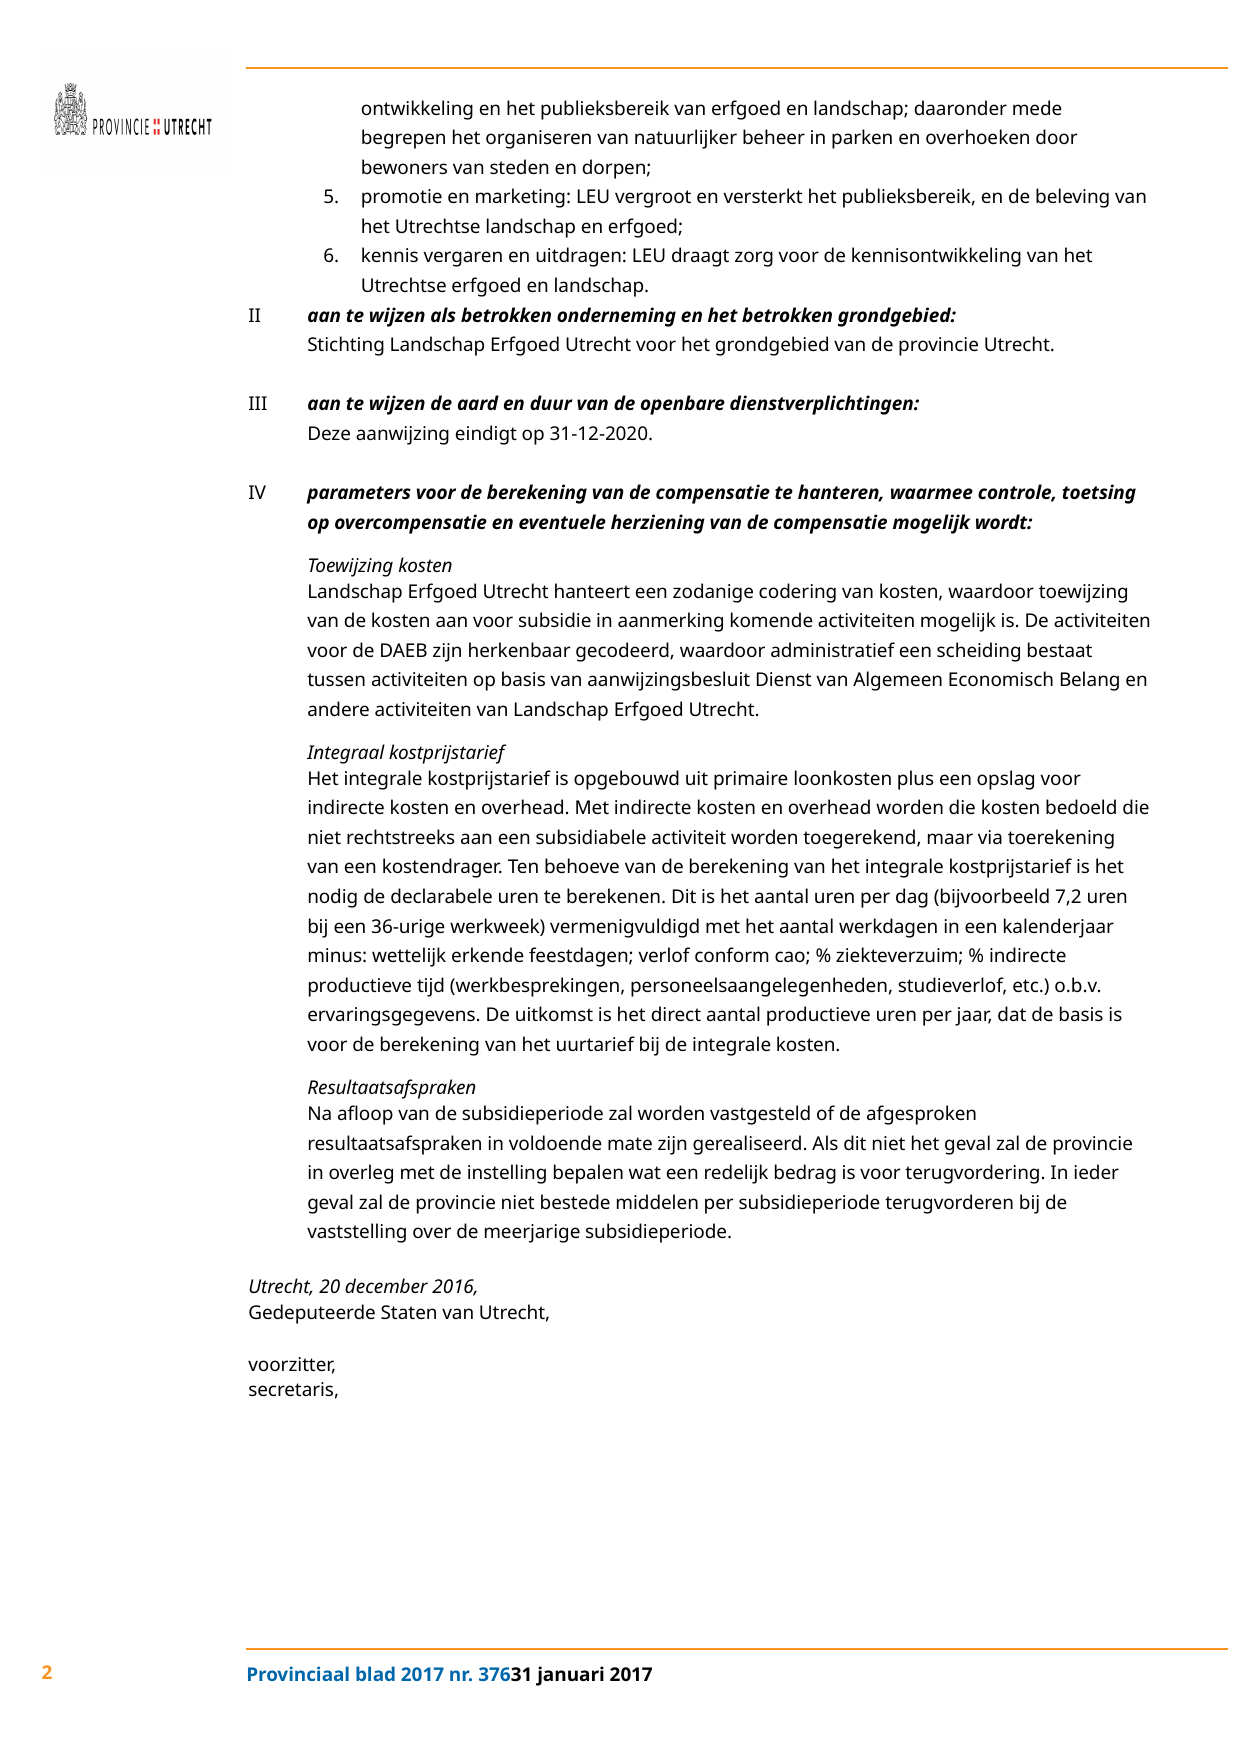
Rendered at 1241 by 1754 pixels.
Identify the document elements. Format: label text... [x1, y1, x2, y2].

list Resultaatsafspraken [248, 1074, 1152, 1100]
list Het integrale kostprijstarief is opgebouwd uit primaire loonkosten plus een opslag voor indirecte kosten en overhead. Met indirecte kosten en overhead worden die kosten bedoeld die niet rechtstreeks aan een subsidiabele activiteit worden toegerekend, maar via toerekening van een kostendrager. Ten behoeve van de berekening van het integrale kostprijstarief is het nodig de declarabele uren te berekenen. Dit is het aantal uren per dag (bijvoorbeeld 7,2 uren bij een 36-urige werkweek) vermenigvuldigd met het aantal werkdagen in een kalenderjaar minus: wettelijk erkende feestdagen; verlof conform cao; % ziekteverzuim; % indirecte productieve tijd (werkbesprekingen, personeelsaangelegenheden, studieverlof, etc.) o.b.v. ervaringsgegevens. De uitkomst is het direct aantal productieve uren per jaar, dat de basis is voor de berekening van het uurtarief bij de integrale kosten. [248, 765, 1152, 1057]
text voorzitter, [248, 1351, 1152, 1377]
list Deze aanwijzing eindigt op 31-12-2020. [248, 420, 1152, 446]
list promotie en marketing: LEU vergroot en versterkt het publieksbereik, en de beleving van het Utrechtse landschap en erfgoed; [323, 183, 1152, 239]
list parameters voor de berekening van de compensatie te hanteren, waarmee controle, toetsing op overcompensatie en eventuele herziening van de compensatie mogelijk wordt: [248, 479, 1152, 535]
list aan te wijzen de aard en duur van de openbare dienstverplichtingen: [248, 391, 1152, 416]
list Integraal kostprijstarief [248, 739, 1152, 765]
list Na afloop van de subsidieperiode zal worden vastgesteld of de afgesproken resultaatsafspraken in voldoende mate zijn gerealiseerd. Als dit niet het geval zal de provincie in overleg met de instelling bepalen wat een redelijk bedrag is voor terugvordering. In ieder geval zal de provincie niet bestede middelen per subsidieperiode terugvorderen bij de vaststelling over de meerjarige subsidieperiode. [248, 1100, 1152, 1244]
list Toewijzing kosten [248, 552, 1152, 578]
text Utrecht, 20 december 2016, [248, 1274, 1152, 1299]
list ontwikkeling en het publieksbereik van erfgoed en landschap; daaronder mede begrepen het organiseren van natuurlijker beheer in parken en overhoeken door bewoners van steden en dorpen; [323, 95, 1152, 180]
list Landschap Erfgoed Utrecht hanteert een zodanige codering van kosten, waardoor toewijzing van de kosten aan voor subsidie in aanmerking komende activiteiten mogelijk is. De activiteiten voor de DAEB zijn herkenbaar gecodeerd, waardoor administratief een scheiding bestaat tussen activiteiten op basis van aanwijzingsbesluit Dienst van Algemeen Economisch Belang en andere activiteiten van Landschap Erfgoed Utrecht. [248, 578, 1152, 722]
picture [41, 47, 231, 172]
list kennis vergaren en uitdragen: LEU draagt zorg voor de kennisontwikkeling van het Utrechtse erfgoed en landschap. [323, 243, 1152, 298]
list aan te wijzen als betrokken onderneming en het betrokken grondgebied: [248, 302, 1152, 328]
text Gedeputeerde Staten van Utrecht, [248, 1299, 1152, 1325]
list Stichting Landschap Erfgoed Utrecht voor het grondgebied van de provincie Utrecht. [248, 331, 1152, 357]
text secretaris, [248, 1377, 1152, 1402]
